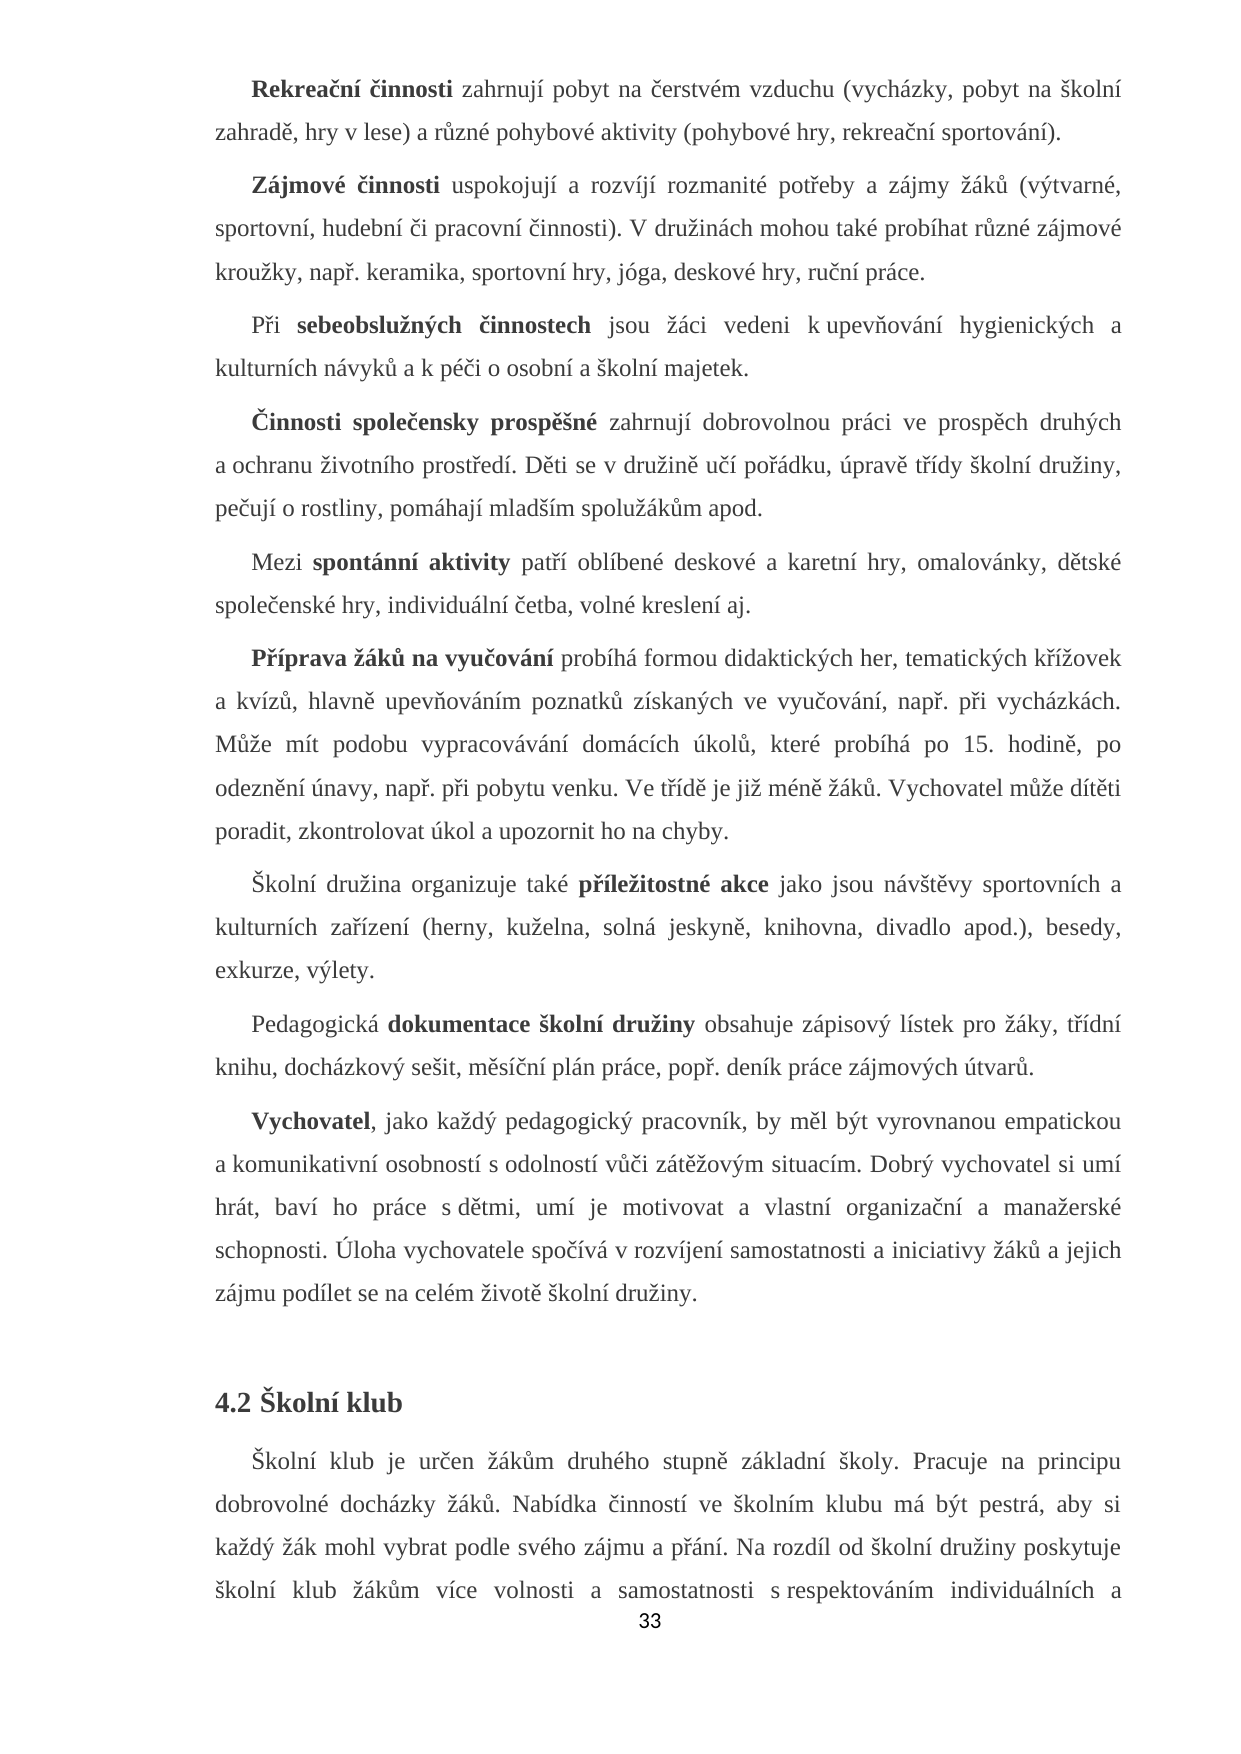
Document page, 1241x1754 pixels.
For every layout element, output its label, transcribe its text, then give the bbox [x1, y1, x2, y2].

text Zájmové činnosti uspokojují a rozvíjí rozmanité potřeby a zájmy žáků (výtvarné, sportovní, hudební či pracovní činnosti). V družinách mohou také probíhat různé zájmové kroužky, např. keramika, sportovní hry, jóga, deskové hry, ruční práce. [215, 170, 1122, 285]
text Příprava žáků na vyučování probíhá formou didaktických her, tematických křížovek a kvízů, hlavně upevňováním poznatků získaných ve vyučování, např. při vycházkách. Může mít podobu vypracovávání domácích úkolů, které probíhá po 15. hodině, po odeznění únavy, např. při pobytu venku. Ve třídě je již méně žáků. Vychovatel může dítěti poradit, zkontrolovat úkol a upozornit ho na chyby. [215, 643, 1122, 844]
text Školní klub je určen žákům druhého stupně základní školy. Pracuje na principu dobrovolné docházky žáků. Nabídka činností ve školním klubu má být pestrá, aby si každý žák mohl vybrat podle svého zájmu a přání. Na rozdíl od školní družiny poskytuje školní klub žákům více volnosti a samostatnosti s respektováním individuálních a [215, 1446, 1122, 1604]
text Pedagogická dokumentace školní družiny obsahuje zápisový lístek pro žáky, třídní knihu, docházkový sešit, měsíční plán práce, popř. deník práce zájmových útvarů. [215, 1009, 1122, 1081]
text Školní družina organizuje také příležitostné akce jako jsou návštěvy sportovních a kulturních zařízení (herny, kuželna, solná jeskyně, knihovna, divadlo apod.), besedy, exkurze, výlety. [215, 869, 1122, 984]
text Činnosti společensky prospěšné zahrnují dobrovolnou práci ve prospěch druhých a ochranu životního prostředí. Děti se v družině učí pořádku, úpravě třídy školní družiny, pečují o rostliny, pomáhají mladším spolužákům apod. [215, 407, 1122, 522]
list Školní klub [215, 1385, 1122, 1419]
text Mezi spontánní aktivity patří oblíbené deskové a karetní hry, omalovánky, dětské společenské hry, individuální četba, volné kreslení aj. [215, 547, 1122, 618]
text Vychovatel, jako každý pedagogický pracovník, by měl být vyrovnanou empatickou a komunikativní osobností s odolností vůči zátěžovým situacím. Dobrý vychovatel si umí hrát, baví ho práce s dětmi, umí je motivovat a vlastní organizační a manažerské schopnosti. Úloha vychovatele spočívá v rozvíjení samostatnosti a iniciativy žáků a jejich zájmu podílet se na celém životě školní družiny. [215, 1106, 1122, 1307]
text Při sebeobslužných činnostech jsou žáci vedeni k upevňování hygienických a kulturních návyků a k péči o osobní a školní majetek. [215, 310, 1122, 382]
text Rekreační činnosti zahrnují pobyt na čerstvém vzduchu (vycházky, pobyt na školní zahradě, hry v lese) a různé pohybové aktivity (pohybové hry, rekreační sportování). [215, 74, 1122, 146]
